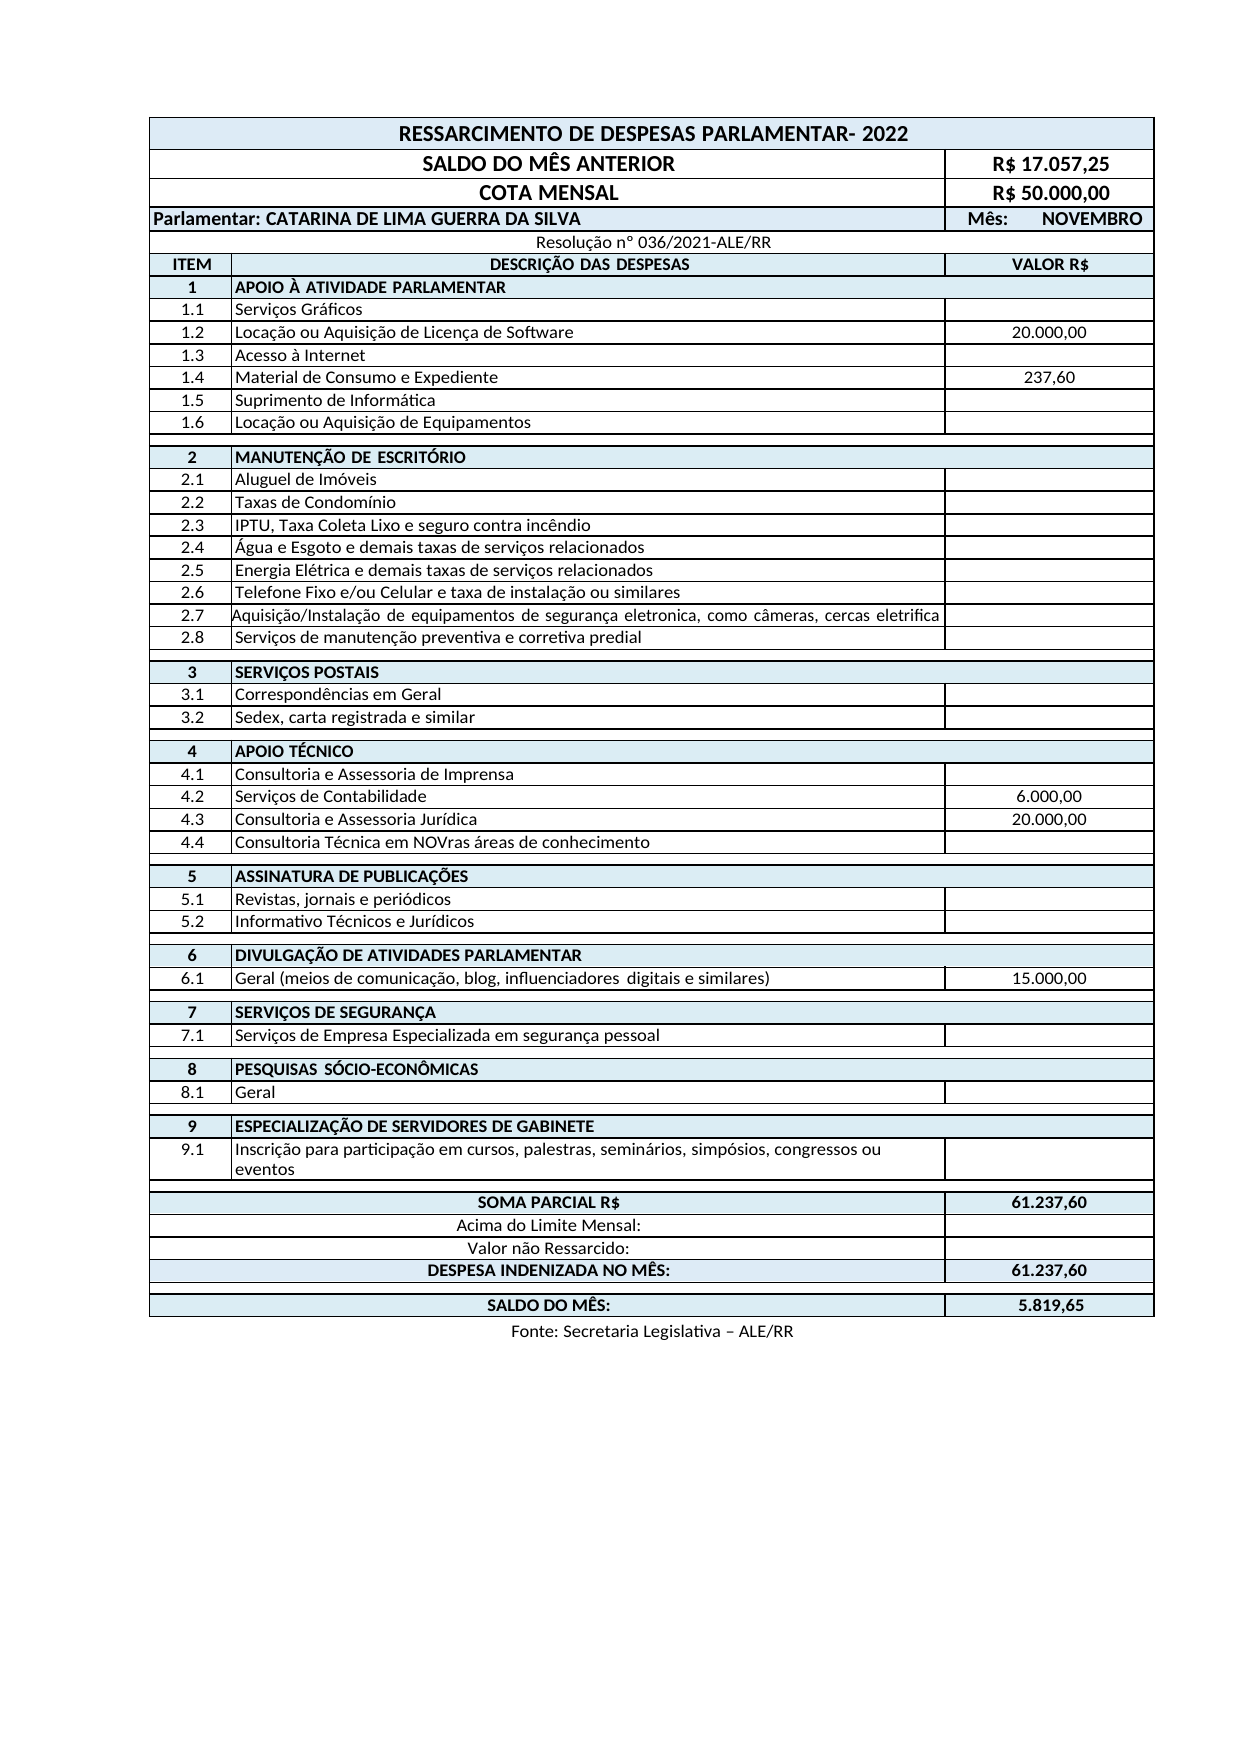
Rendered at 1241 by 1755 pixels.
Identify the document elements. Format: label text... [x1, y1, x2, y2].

text Fonte: Secretaria Legislativa – ALE/RR [510, 1320, 794, 1342]
table_cell SOMA PARCIAL R$ [150, 1193, 944, 1213]
table_cell [946, 1025, 1153, 1046]
table_cell [150, 1047, 1153, 1057]
table_cell Serviços de Empresa Especializada em segurança pessoal [232, 1025, 944, 1046]
table_cell ESPECIALIZAÇÃO DE SERVIDORES DE GABINETE [232, 1116, 1153, 1137]
table_cell [946, 684, 1153, 705]
table_cell [946, 627, 1153, 648]
table_cell VALOR R$ [946, 254, 1153, 275]
table_cell 2.5 [150, 560, 231, 581]
table_cell 15.000,00 [946, 968, 1153, 989]
table_cell 4.4 [150, 832, 231, 853]
table_cell [946, 299, 1153, 320]
table_cell 9.1 [150, 1139, 231, 1179]
table_cell 1.5 [150, 390, 231, 411]
table_cell 2.6 [150, 582, 231, 603]
table_cell Locação ou Aquisição de Licença de Software [232, 322, 944, 343]
table_cell Resolução nº 036/2021-ALE/RR [150, 232, 1153, 252]
table_cell Sedex, carta registrada e similar [232, 707, 944, 728]
table_cell 5.1 [150, 888, 231, 909]
table_cell Acima do Limite Mensal: [150, 1215, 944, 1236]
table_cell PESQUISAS SÓCIO-ECONÔMICAS [232, 1059, 1153, 1080]
table_cell [946, 492, 1153, 513]
table_cell 2.2 [150, 492, 231, 513]
table_cell SALDO DO MÊS ANTERIOR [150, 150, 944, 177]
table_cell ASSINATURA DE PUBLICAÇÕES [232, 866, 1153, 887]
table_cell Serviços de Contabilidade [232, 786, 944, 807]
table_cell SERVIÇOS DE SEGURANÇA [232, 1002, 1153, 1023]
table_cell 6.000,00 [946, 786, 1153, 807]
table_header RESSARCIMENTO DE DESPESAS PARLAMENTAR- 2022 [150, 118, 1153, 149]
table_cell 1 [150, 277, 231, 298]
table_cell [150, 991, 1153, 1001]
table_cell Taxas de Condomínio [232, 492, 944, 513]
table_cell 61.237,60 [946, 1260, 1153, 1281]
table_cell Informativo Técnicos e Jurídicos [232, 911, 944, 932]
table_cell SALDO DO MÊS: [150, 1295, 944, 1316]
table_cell 3 [150, 662, 231, 683]
table_cell 20.000,00 [946, 809, 1153, 830]
table_cell [946, 911, 1153, 932]
table_cell Correspondências em Geral [232, 684, 944, 705]
table_cell 1.2 [150, 322, 231, 343]
table_cell 4.3 [150, 809, 231, 830]
table_cell 5 [150, 866, 231, 887]
table_cell Água e Esgoto e demais taxas de serviços relacionados [232, 537, 944, 558]
table_cell 237,60 [946, 367, 1153, 388]
table_cell 3.1 [150, 684, 231, 705]
table_cell [150, 1181, 1153, 1191]
table_cell SERVIÇOS POSTAIS [232, 662, 1153, 683]
table_cell 8.1 [150, 1082, 231, 1103]
table_cell [946, 1238, 1153, 1259]
table_cell ITEM [150, 254, 231, 275]
table_cell Energia Elétrica e demais taxas de serviços relacionados [232, 560, 944, 581]
table_cell 6 [150, 945, 231, 966]
table_cell Consultoria Técnica em NOVras áreas de conhecimento [232, 832, 944, 853]
table_cell Serviços de manutenção preventiva e corretiva predial [232, 627, 944, 648]
table_cell R$ 17.057,25 [946, 150, 1153, 177]
table_cell [150, 934, 1153, 944]
table_cell Serviços Gráficos [232, 299, 944, 320]
table_cell 3.2 [150, 707, 231, 728]
table_cell IPTU, Taxa Coleta Lixo e seguro contra incêndio [232, 515, 944, 535]
table_cell [946, 345, 1153, 366]
table_cell [946, 560, 1153, 581]
table_cell Acesso à Internet [232, 345, 944, 366]
table_cell Geral [232, 1082, 944, 1103]
table_cell [150, 854, 1153, 864]
table_cell [946, 582, 1153, 603]
table_cell [946, 1139, 1153, 1179]
table_cell [946, 1215, 1153, 1236]
table_cell 1.6 [150, 412, 231, 433]
table_cell 7 [150, 1002, 231, 1023]
table_cell [946, 412, 1153, 433]
table_cell [150, 1283, 1153, 1293]
table_cell [946, 390, 1153, 411]
table_cell Geral (meios de comunicação, blog, influenciadores digitais e similares) [232, 968, 944, 989]
table_cell [150, 435, 1153, 445]
table_cell [946, 605, 1153, 626]
table_cell [946, 888, 1153, 909]
table_cell [946, 764, 1153, 785]
table_cell APOIO À ATIVIDADE PARLAMENTAR [232, 277, 1153, 298]
table_cell [946, 707, 1153, 728]
table_cell [946, 469, 1153, 490]
table_cell [946, 537, 1153, 558]
table_cell 2.7 [150, 605, 231, 626]
table_cell 2 [150, 447, 231, 468]
table_cell [150, 730, 1153, 739]
table_cell DESCRIÇÃO DAS DESPESAS [232, 254, 944, 275]
table_cell 4.1 [150, 764, 231, 785]
table_cell 2.4 [150, 537, 231, 558]
table_cell 1.1 [150, 299, 231, 320]
table_cell MANUTENÇÃO DE ESCRITÓRIO [232, 447, 1153, 468]
table_cell COTA MENSAL [150, 179, 944, 206]
table_cell 1.3 [150, 345, 231, 366]
table_cell [946, 832, 1153, 853]
table_cell Parlamentar: CATARINA DE LIMA GUERRA DA SILVA [150, 208, 944, 230]
table_cell Locação ou Aquisição de Equipamentos [232, 412, 944, 433]
table_cell DIVULGAÇÃO DE ATIVIDADES PARLAMENTAR [232, 945, 1153, 966]
table_cell Revistas, jornais e periódicos [232, 888, 944, 909]
table_cell 4.2 [150, 786, 231, 807]
table_cell Aluguel de Imóveis [232, 469, 944, 490]
table_cell Telefone Fixo e/ou Celular e taxa de instalação ou similares [232, 582, 944, 603]
table_cell DESPESA INDENIZADA NO MÊS: [150, 1260, 944, 1281]
table_cell 61.237,60 [946, 1193, 1153, 1213]
table_cell Consultoria e Assessoria de Imprensa [232, 764, 944, 785]
table_cell 4 [150, 741, 231, 762]
table_cell Mês: NOVEMBRO [946, 208, 1153, 230]
table_cell Aquisição/Instalação de equipamentos de segurança eletronica, como câmeras, cercas eletrifica [232, 605, 944, 626]
table_cell Suprimento de Informática [232, 390, 944, 411]
table_cell 7.1 [150, 1025, 231, 1046]
table_cell 2.3 [150, 515, 231, 535]
table_cell [946, 1082, 1153, 1103]
table_cell 9 [150, 1116, 231, 1137]
table_cell R$ 50.000,00 [946, 179, 1153, 206]
table_cell Inscrição para participação em cursos, palestras, seminários, simpósios, congressos ou eventos [232, 1139, 944, 1179]
table_cell Material de Consumo e Expediente [232, 367, 944, 388]
table_cell 1.4 [150, 367, 231, 388]
table_cell Valor não Ressarcido: [150, 1238, 944, 1259]
table_cell 6.1 [150, 968, 231, 989]
table_cell 20.000,00 [946, 322, 1153, 343]
table_cell Consultoria e Assessoria Jurídica [232, 809, 944, 830]
table_cell 8 [150, 1059, 231, 1080]
table_cell [946, 515, 1153, 535]
table_cell 5.2 [150, 911, 231, 932]
table_cell 2.8 [150, 627, 231, 648]
table_cell [150, 650, 1153, 660]
table_cell APOIO TÉCNICO [232, 741, 1153, 762]
table_cell 2.1 [150, 469, 231, 490]
table_cell 5.819,65 [946, 1295, 1153, 1316]
table_cell [150, 1104, 1153, 1114]
